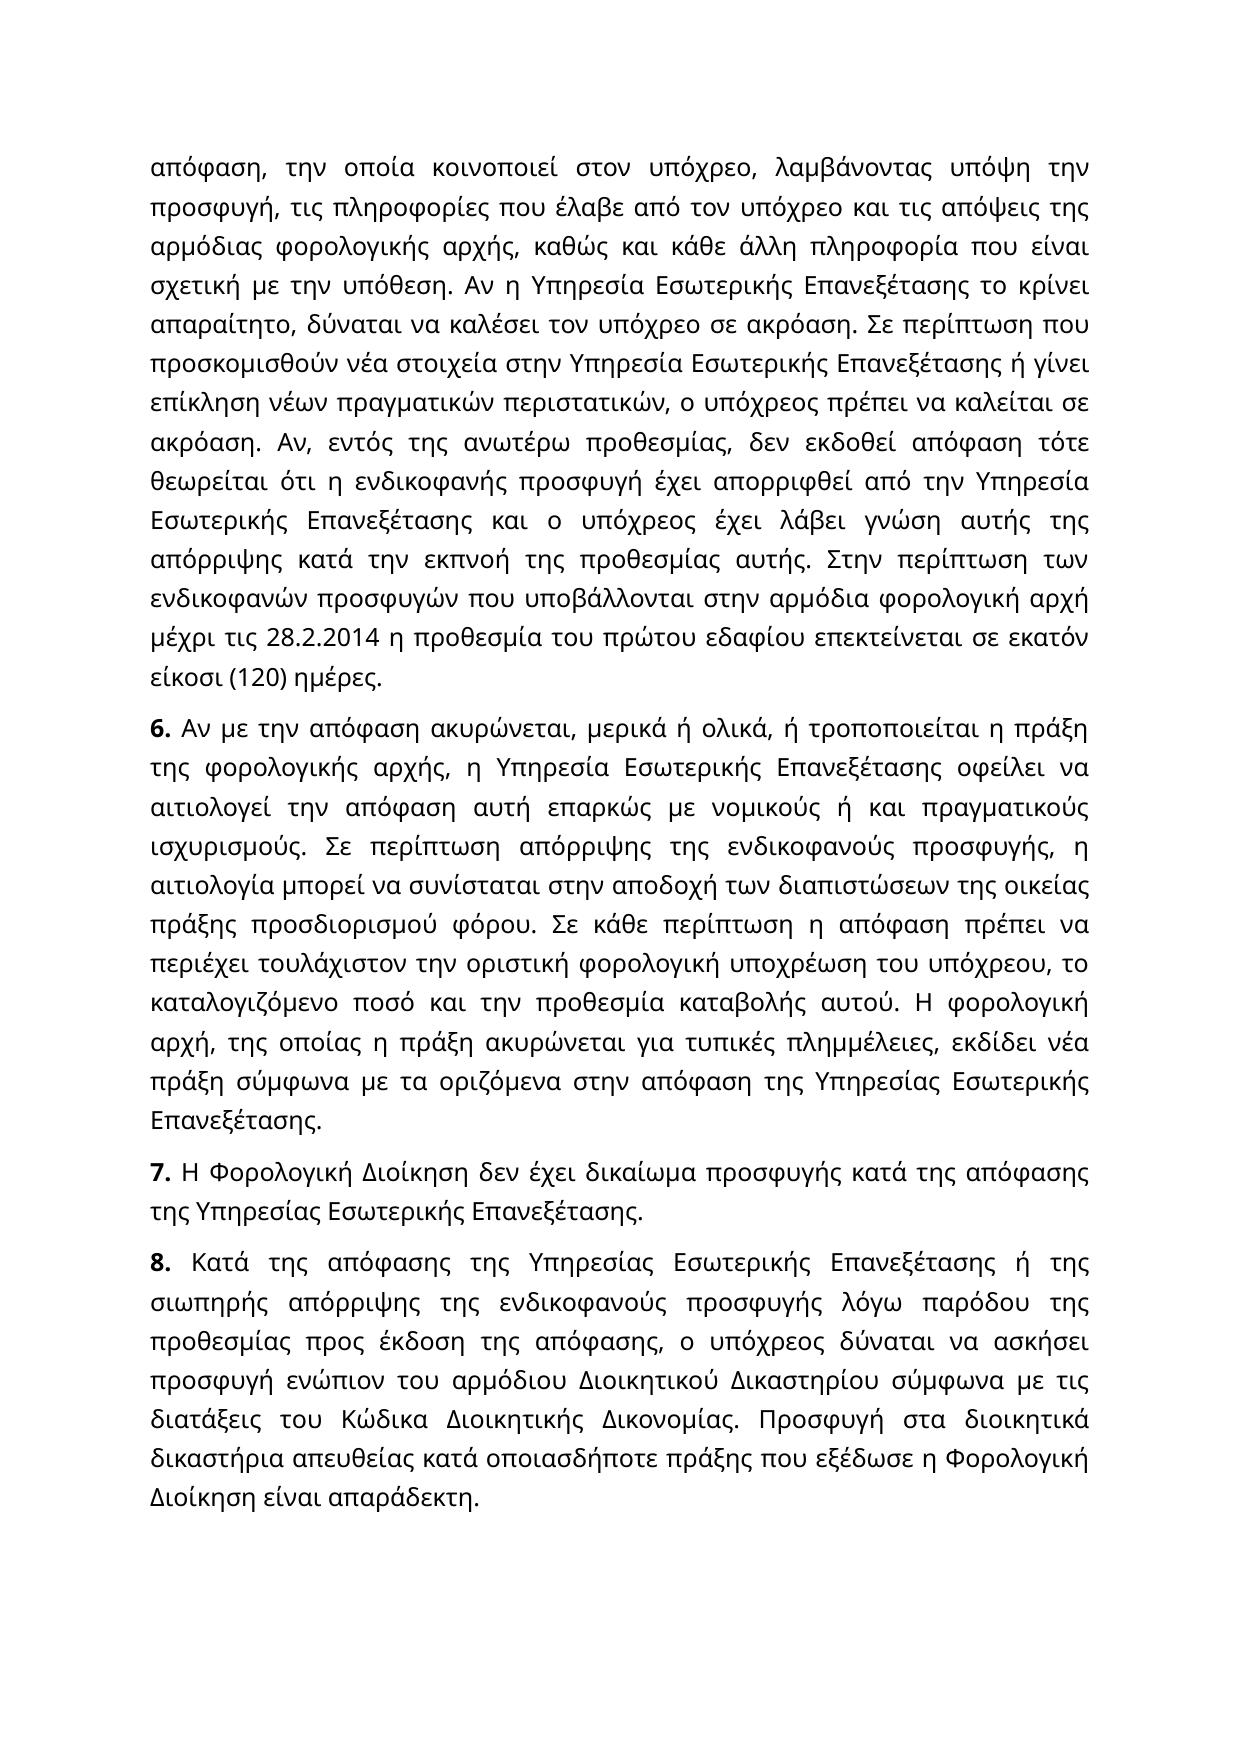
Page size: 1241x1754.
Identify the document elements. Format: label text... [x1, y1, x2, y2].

text 6. Αν με την απόφαση ακυρώνεται, μερικά ή ολικά, ή τροποποιείται η πράξη της φορολογικής αρχής, η Υπηρεσία Εσωτερικής Επανεξέτασης οφείλει να αιτιολογεί την απόφαση αυτή επαρκώς με νομικούς ή και πραγματικούς ισχυρισμούς. Σε περίπτωση απόρριψης της ενδικοφανούς προσφυγής, η αιτιολογία μπορεί να συνίσταται στην αποδοχή των διαπιστώσεων της οικείας πράξης προσδιορισμού φόρου. Σε κάθε περίπτωση η απόφαση πρέπει να περιέχει τουλάχιστον την οριστική φορολογική υποχρέωση του υπόχρεου, το καταλογιζόμενο ποσό και την προθεσμία καταβολής αυτού. Η φορολογική αρχή, της οποίας η πράξη ακυρώνεται για τυπικές πλημμέλειες, εκδίδει νέα πράξη σύμφωνα με τα οριζόμενα στην απόφαση της Υπηρεσίας Εσωτερικής Επανεξέτασης. [150, 711, 1090, 1137]
text απόφαση, την οποία κοινοποιεί στον υπόχρεο, λαμβάνοντας υπόψη την προσφυγή, τις πληροφορίες που έλαβε από τον υπόχρεο και τις απόψεις της αρμόδιας φορολογικής αρχής, καθώς και κάθε άλλη πληροφορία που είναι σχετική με την υπόθεση. Αν η Υπηρεσία Εσωτερικής Επανεξέτασης το κρίνει απαραίτητο, δύναται να καλέσει τον υπόχρεο σε ακρόαση. Σε περίπτωση που προσκομισθούν νέα στοιχεία στην Υπηρεσία Εσωτερικής Επανεξέτασης ή γίνει επίκληση νέων πραγματικών περιστατικών, ο υπόχρεος πρέπει να καλείται σε ακρόαση. Αν, εντός της ανωτέρω προθεσμίας, δεν εκδοθεί απόφαση τότε θεωρείται ότι η ενδικοφανής προσφυγή έχει απορριφθεί από την Υπηρεσία Εσωτερικής Επανεξέτασης και ο υπόχρεος έχει λάβει γνώση αυτής της απόρριψης κατά την εκπνοή της προθεσμίας αυτής. Στην περίπτωση των ενδικοφανών προσφυγών που υποβάλλονται στην αρμόδια φορολογική αρχή μέχρι τις 28.2.2014 η προθεσμία του πρώτου εδαφίου επεκτείνεται σε εκατόν είκοσι (120) ημέρες. [150, 150, 1090, 693]
text 8. Κατά της απόφασης της Υπηρεσίας Εσωτερικής Επανεξέτασης ή της σιωπηρής απόρριψης της ενδικοφανούς προσφυγής λόγω παρόδου της προθεσμίας προς έκδοση της απόφασης, ο υπόχρεος δύναται να ασκήσει προσφυγή ενώπιον του αρμόδιου Διοικητικού Δικαστηρίου σύμφωνα με τις διατάξεις του Κώδικα Διοικητικής Δικονομίας. Προσφυγή στα διοικητικά δικαστήρια απευθείας κατά οποιασδήποτε πράξης που εξέδωσε η Φορολογική Διοίκηση είναι απαράδεκτη. [150, 1245, 1090, 1514]
text 7. Η Φορολογική Διοίκηση δεν έχει δικαίωμα προσφυγής κατά της απόφασης της Υπηρεσίας Εσωτερικής Επανεξέτασης. [150, 1154, 1090, 1227]
